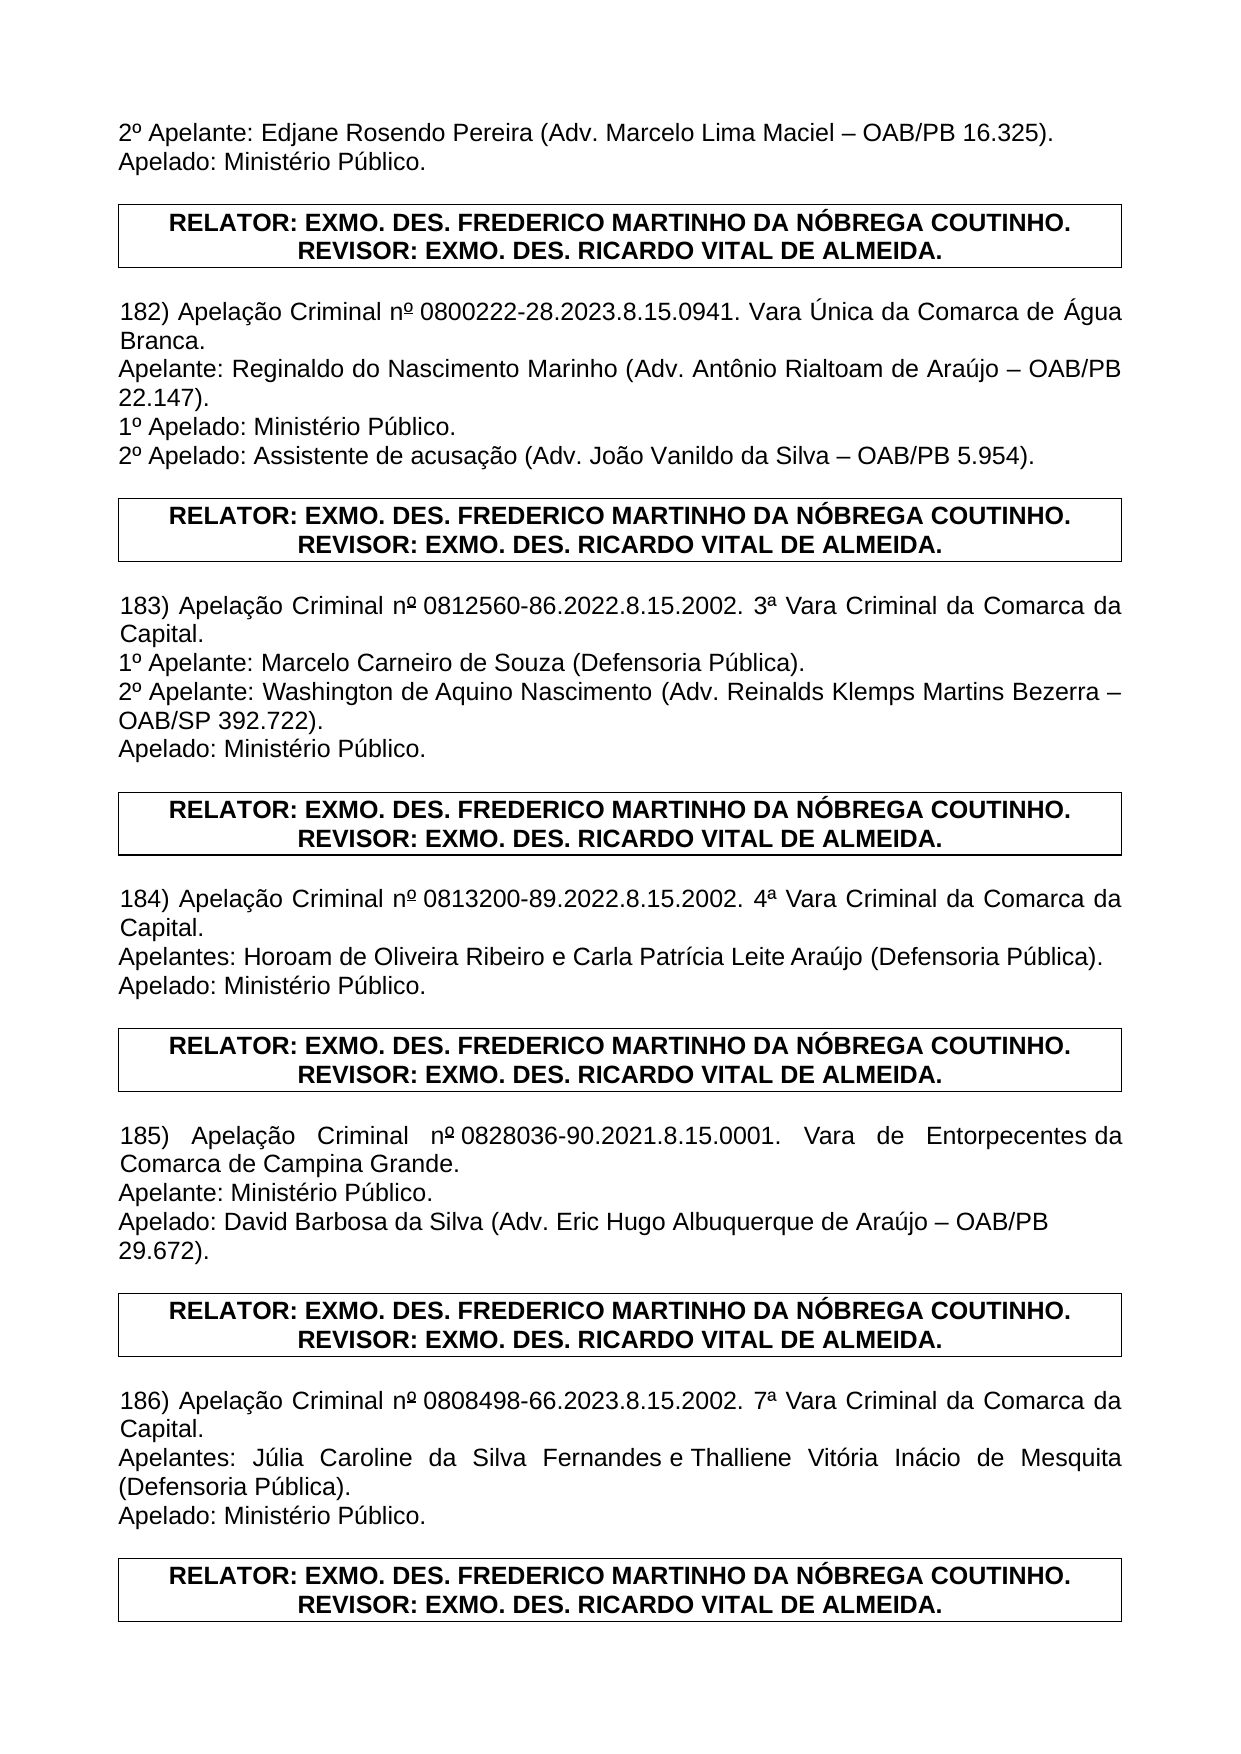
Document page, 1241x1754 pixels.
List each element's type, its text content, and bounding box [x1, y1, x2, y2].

text 183) Apelação Criminal nº 0812560-86.2022.8.15.2002. 3ª Vara Criminal da Comarca da Capital. [119, 591, 1122, 648]
text Apelado: Ministério Público. [118, 147, 1122, 176]
text 182) Apelação Criminal nº 0800222-28.2023.8.15.0941. Vara Única da Comarca de Água Branca. [119, 297, 1122, 354]
text REVISOR: EXMO. DES. RICARDO VITAL DE ALMEIDA. [119, 824, 1121, 854]
text 2º Apelante: Washington de Aquino Nascimento (Adv. Reinalds Klemps Martins Bezerra – OAB/SP 392.722). [118, 677, 1122, 734]
text 185) Apelação Criminal nº 0828036-90.2021.8.15.0001. Vara de Entorpecentes da Comarca de Campina Grande. [119, 1121, 1122, 1178]
text Apelantes: Horoam de Oliveira Ribeiro e Carla Patrícia Leite Araújo (Defensoria Pública). [118, 942, 1122, 971]
text RELATOR: EXMO. DES. FREDERICO MARTINHO DA NÓBREGA COUTINHO. [119, 205, 1121, 236]
text 1º Apelado: Ministério Público. [118, 412, 1122, 441]
text Apelante: Reginaldo do Nascimento Marinho (Adv. Antônio Rialtoam de Araújo – OAB/PB 22.147). [118, 354, 1122, 412]
text REVISOR: EXMO. DES. RICARDO VITAL DE ALMEIDA. [119, 236, 1121, 267]
text REVISOR: EXMO. DES. RICARDO VITAL DE ALMEIDA. [119, 530, 1121, 561]
text RELATOR: EXMO. DES. FREDERICO MARTINHO DA NÓBREGA COUTINHO. [119, 1029, 1121, 1060]
text Apelado: David Barbosa da Silva (Adv. Eric Hugo Albuquerque de Araújo – OAB/PB 29.672). [118, 1207, 1122, 1264]
text RELATOR: EXMO. DES. FREDERICO MARTINHO DA NÓBREGA COUTINHO. [119, 499, 1121, 530]
text 186) Apelação Criminal nº 0808498-66.2023.8.15.2002. 7ª Vara Criminal da Comarca da Capital. [119, 1386, 1122, 1443]
text 184) Apelação Criminal nº 0813200-89.2022.8.15.2002. 4ª Vara Criminal da Comarca da Capital. [119, 884, 1122, 942]
text 2º Apelado: Assistente de acusação (Adv. João Vanildo da Silva – OAB/PB 5.954). [118, 441, 1122, 469]
text Apelado: Ministério Público. [118, 1501, 1122, 1529]
text REVISOR: EXMO. DES. RICARDO VITAL DE ALMEIDA. [119, 1325, 1121, 1356]
text Apelante: Ministério Público. [118, 1178, 1122, 1207]
text 2º Apelante: Edjane Rosendo Pereira (Adv. Marcelo Lima Maciel – OAB/PB 16.325). [118, 118, 1122, 147]
text Apelado: Ministério Público. [118, 971, 1122, 999]
text REVISOR: EXMO. DES. RICARDO VITAL DE ALMEIDA. [119, 1590, 1121, 1621]
text RELATOR: EXMO. DES. FREDERICO MARTINHO DA NÓBREGA COUTINHO. [119, 793, 1121, 824]
text 1º Apelante: Marcelo Carneiro de Souza (Defensoria Pública). [118, 648, 1122, 677]
text RELATOR: EXMO. DES. FREDERICO MARTINHO DA NÓBREGA COUTINHO. [119, 1559, 1121, 1590]
text Apelantes: Júlia Caroline da Silva Fernandes e Thalliene Vitória Inácio de Mesquita (Defensoria Pública). [118, 1443, 1122, 1501]
text RELATOR: EXMO. DES. FREDERICO MARTINHO DA NÓBREGA COUTINHO. [119, 1294, 1121, 1325]
text REVISOR: EXMO. DES. RICARDO VITAL DE ALMEIDA. [119, 1060, 1121, 1091]
text Apelado: Ministério Público. [118, 734, 1122, 763]
